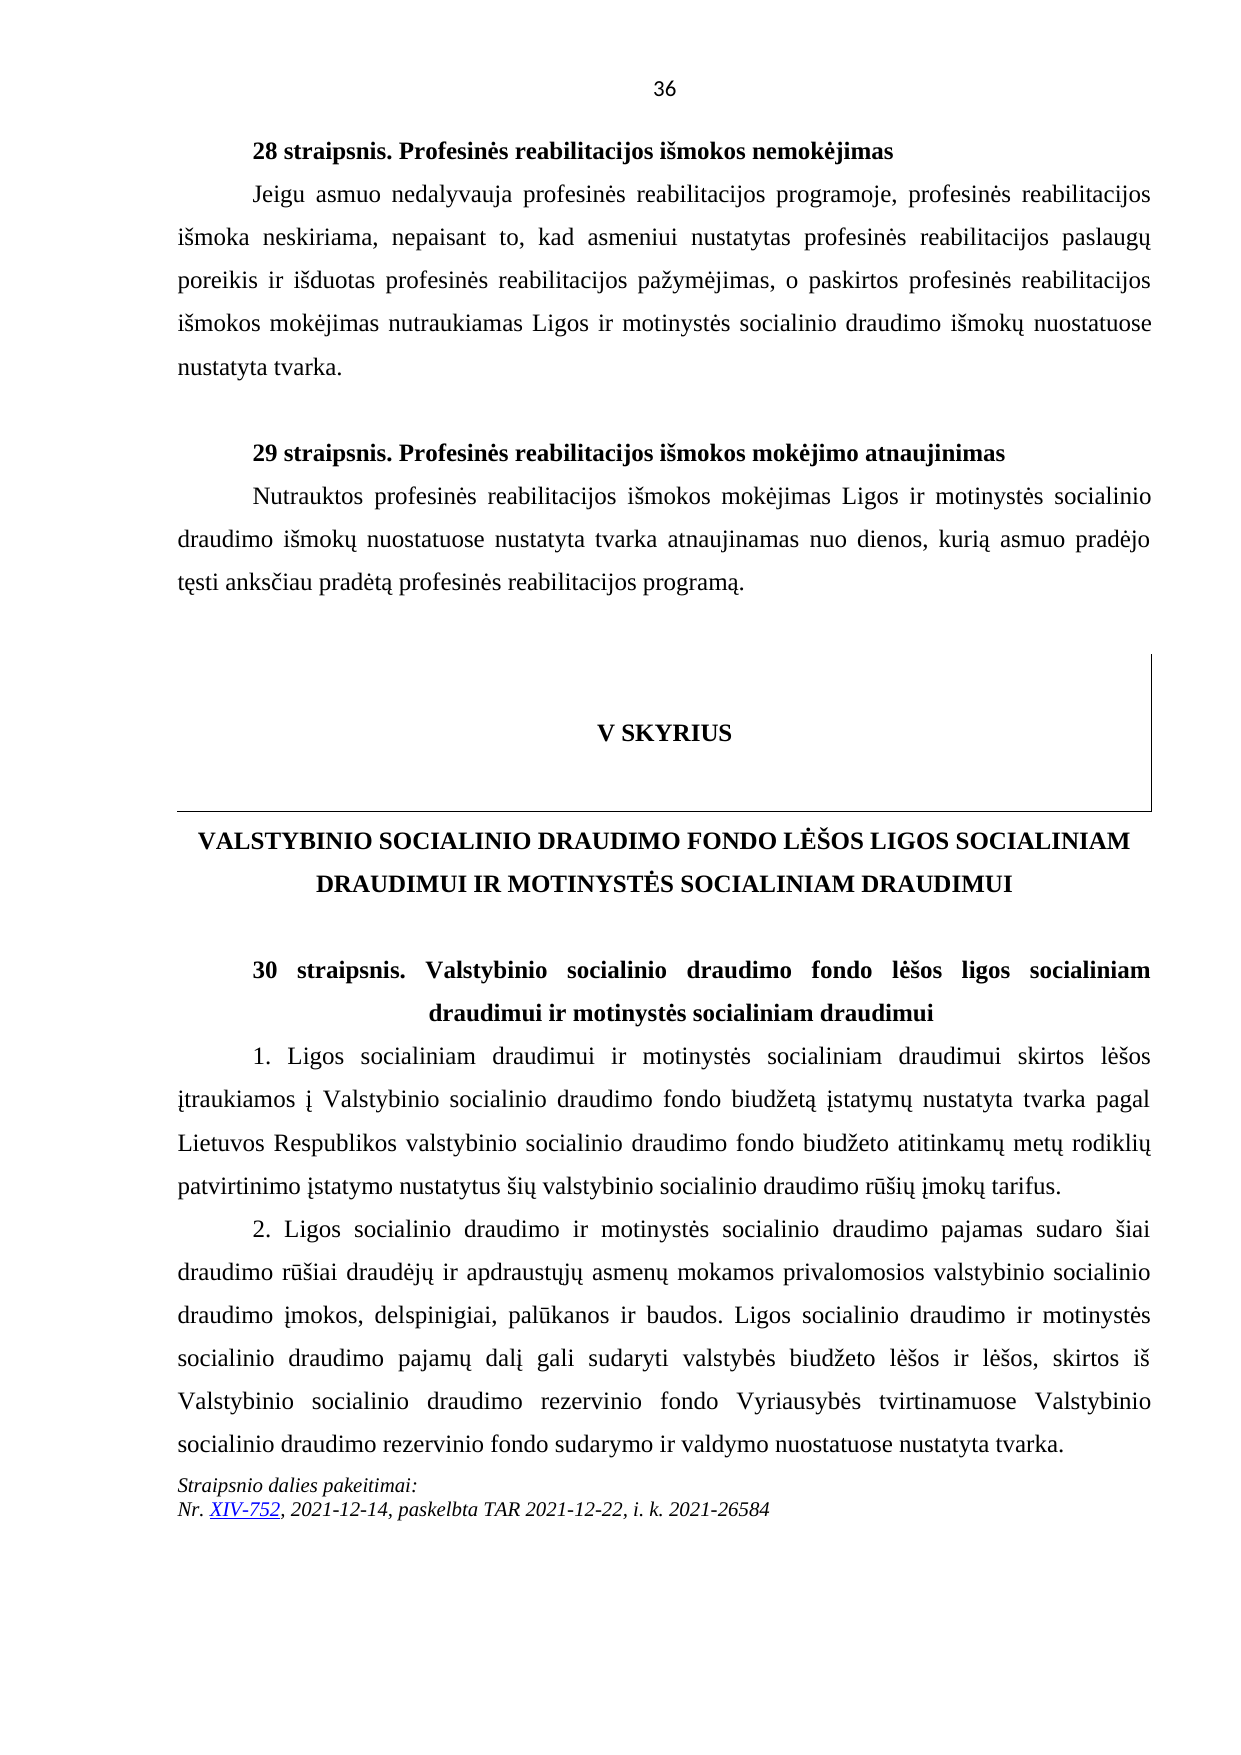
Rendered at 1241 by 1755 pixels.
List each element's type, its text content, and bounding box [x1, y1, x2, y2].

text 29 straipsnis. Profesinės reabilitacijos išmokos mokėjimo atnaujinimas [177, 438, 1152, 467]
text VALSTYBINIO SOCIALINIO DRAUDIMO FONDO LĖŠOS LIGOS SOCIALINIAM DRAUDIMUI IR MOTINYSTĖS SOCIALINIAM DRAUDIMUI [177, 826, 1152, 898]
text Straipsnio dalies pakeitimai: [177, 1473, 1152, 1497]
text Nutrauktos profesinės reabilitacijos išmokos mokėjimas Ligos ir motinystės socialinio draudimo išmokų nuostatuose nustatyta tvarka atnaujinamas nuo dienos, kurią asmuo pradėjo tęsti anksčiau pradėtą profesinės reabilitacijos programą. [177, 481, 1152, 596]
text 2. Ligos socialinio draudimo ir motinystės socialinio draudimo pajamas sudaro šiai draudimo rūšiai draudėjų ir apdraustųjų asmenų mokamos privalomosios valstybinio socialinio draudimo įmokos, delspinigiai, palūkanos ir baudos. Ligos socialinio draudimo ir motinystės socialinio draudimo pajamų dalį gali sudaryti valstybės biudžeto lėšos ir lėšos, skirtos iš Valstybinio socialinio draudimo rezervinio fondo Vyriausybės tvirtinamuose Valstybinio socialinio draudimo rezervinio fondo sudarymo ir valdymo nuostatuose nustatyta tvarka. [177, 1214, 1152, 1458]
text 1. Ligos socialiniam draudimui ir motinystės socialiniam draudimui skirtos lėšos įtraukiamos į Valstybinio socialinio draudimo fondo biudžetą įstatymų nustatyta tvarka pagal Lietuvos Respublikos valstybinio socialinio draudimo fondo biudžeto atitinkamų metų rodiklių patvirtinimo įstatymo nustatytus šių valstybinio socialinio draudimo rūšių įmokų tarifus. [177, 1041, 1152, 1199]
text 28 straipsnis. Profesinės reabilitacijos išmokos nemokėjimas [177, 136, 1152, 165]
text Nr. XIV-752, 2021-12-14, paskelbta TAR 2021-12-22, i. k. 2021-26584 [177, 1497, 1152, 1521]
text Jeigu asmuo nedalyvauja profesinės reabilitacijos programoje, profesinės reabilitacijos išmoka neskiriama, nepaisant to, kad asmeniui nustatytas profesinės reabilitacijos paslaugų poreikis ir išduotas profesinės reabilitacijos pažymėjimas, o paskirtos profesinės reabilitacijos išmokos mokėjimas nutraukiamas Ligos ir motinystės socialinio draudimo išmokų nuostatuose nustatyta tvarka. [177, 179, 1152, 380]
text V SKYRIUS [177, 653, 1152, 811]
text 30 straipsnis. Valstybinio socialinio draudimo fondo lėšos ligos socialiniam draudimui ir motinystės socialiniam draudimui [252, 955, 1152, 1027]
